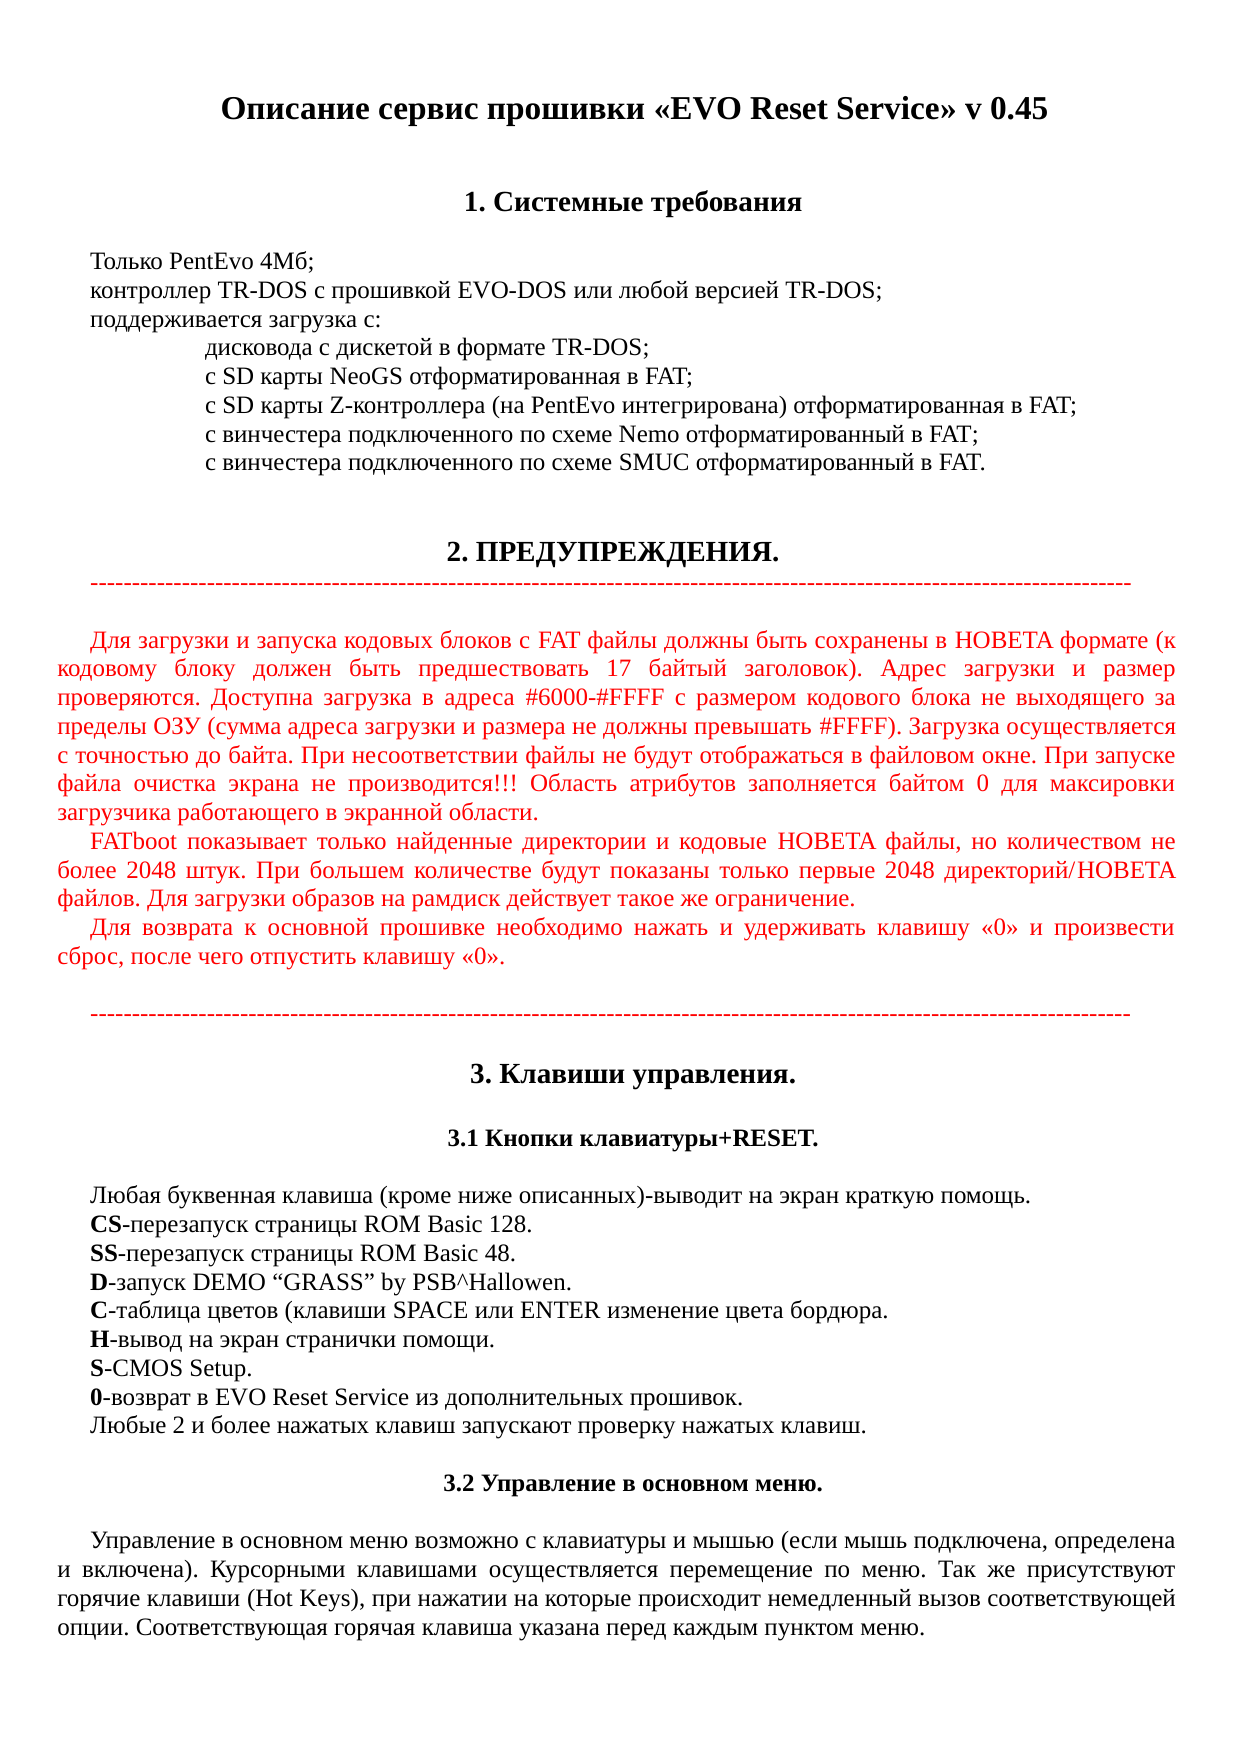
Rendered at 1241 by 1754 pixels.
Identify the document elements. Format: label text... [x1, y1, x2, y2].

text Для возврата к основной прошивке необходимо нажать и удерживать клавишу «0» и произвести сброс, после чего отпустить клавишу «0». [57, 912, 1176, 970]
text 0-возврат в EVO Reset Service из дополнительных прошивок. [57, 1382, 1176, 1411]
text 3.1 Кнопки клавиатуры+RESET. [57, 1123, 1176, 1152]
text 1. Системные требования [57, 184, 1176, 217]
text Только PentEvo 4Мб; [57, 246, 1176, 275]
text ----------------------------------------------------------------------------------------------------------------------------- [57, 567, 1176, 596]
text D-запуск DEMO “GRASS” by PSB^Hallowen. [57, 1267, 1176, 1296]
text 3.2 Управление в основном меню. [57, 1468, 1176, 1497]
text с SD карты Z-контроллера (на PentEvo интегрирована) отформатированная в FAT; [57, 390, 1176, 419]
text поддерживается загрузка с: [57, 304, 1176, 332]
text c SD карты NeoGS отформатированная в FAT; [57, 361, 1176, 390]
text с винчестера подключенного по схеме Nemo отформатированный в FAT; [57, 419, 1176, 447]
text Любая буквенная клавиша (кроме ниже описанных)-выводит на экран краткую помощь. [57, 1181, 1176, 1209]
text дисковода с дискетой в формате TR-DOS; [57, 332, 1176, 361]
text H-вывод на экран странички помощи. [57, 1324, 1176, 1353]
text C-таблица цветов (клавиши SPACE или ENTER изменение цвета бордюра. [57, 1296, 1176, 1324]
text ----------------------------------------------------------------------------------------------------------------------------- [57, 998, 1176, 1027]
text контроллер TR-DOS с прошивкой EVO-DOS или любой версией TR-DOS; [57, 275, 1176, 304]
text CS-перезапуск страницы ROM Basic 128. [57, 1209, 1176, 1238]
text 3. Клавиши управления. [57, 1056, 1176, 1089]
text Для загрузки и запуска кодовых блоков с FAT файлы должны быть сохранены в HOBETA формате (к кодовому блоку должен быть предшествовать 17 байтый заголовок). Адрес загрузки и размер проверяются. Доступна загрузка в адреса #6000-#FFFF с размером кодового блока не выходящего за пределы ОЗУ (сумма адреса загрузки и размера не должны превышать #FFFF). Загрузка осуществляется с точностью до байта. При несоответствии файлы не будут отображаться в файловом окне. При запуске файла очистка экрана не производится!!! Область атрибутов заполняется байтом 0 для максировки загрузчика работающего в экранной области. [57, 625, 1176, 826]
text с винчестера подключенного по схеме SMUC отформатированный в FAT. [57, 447, 1176, 476]
text FATboot показывает только найденные директории и кодовые HOBETA файлы, но количеством не более 2048 штук. При большем количестве будут показаны только первые 2048 директорий/HOBETA файлов. Для загрузки образов на рамдиск действует такое же ограничение. [57, 826, 1176, 912]
text 2. ПРЕДУПРЕЖДЕНИЯ. [57, 534, 1176, 567]
text S-CMOS Setup. [57, 1353, 1176, 1382]
text Любые 2 и более нажатых клавиш запускают проверку нажатых клавиш. [57, 1411, 1176, 1439]
text Описание сервис прошивки «EVO Reset Service» v 0.45 [57, 88, 1176, 126]
text Управление в основном меню возможно с клавиатуры и мышью (если мышь подключена, определена и включена). Курсорными клавишами осуществляется перемещение по меню. Так же присутствуют горячие клавиши (Hot Keys), при нажатии на которые происходит немедленный вызов соответствующей опции. Соответствующая горячая клавиша указана перед каждым пунктом меню. [57, 1526, 1176, 1641]
text SS-перезапуск страницы ROM Basic 48. [57, 1238, 1176, 1267]
